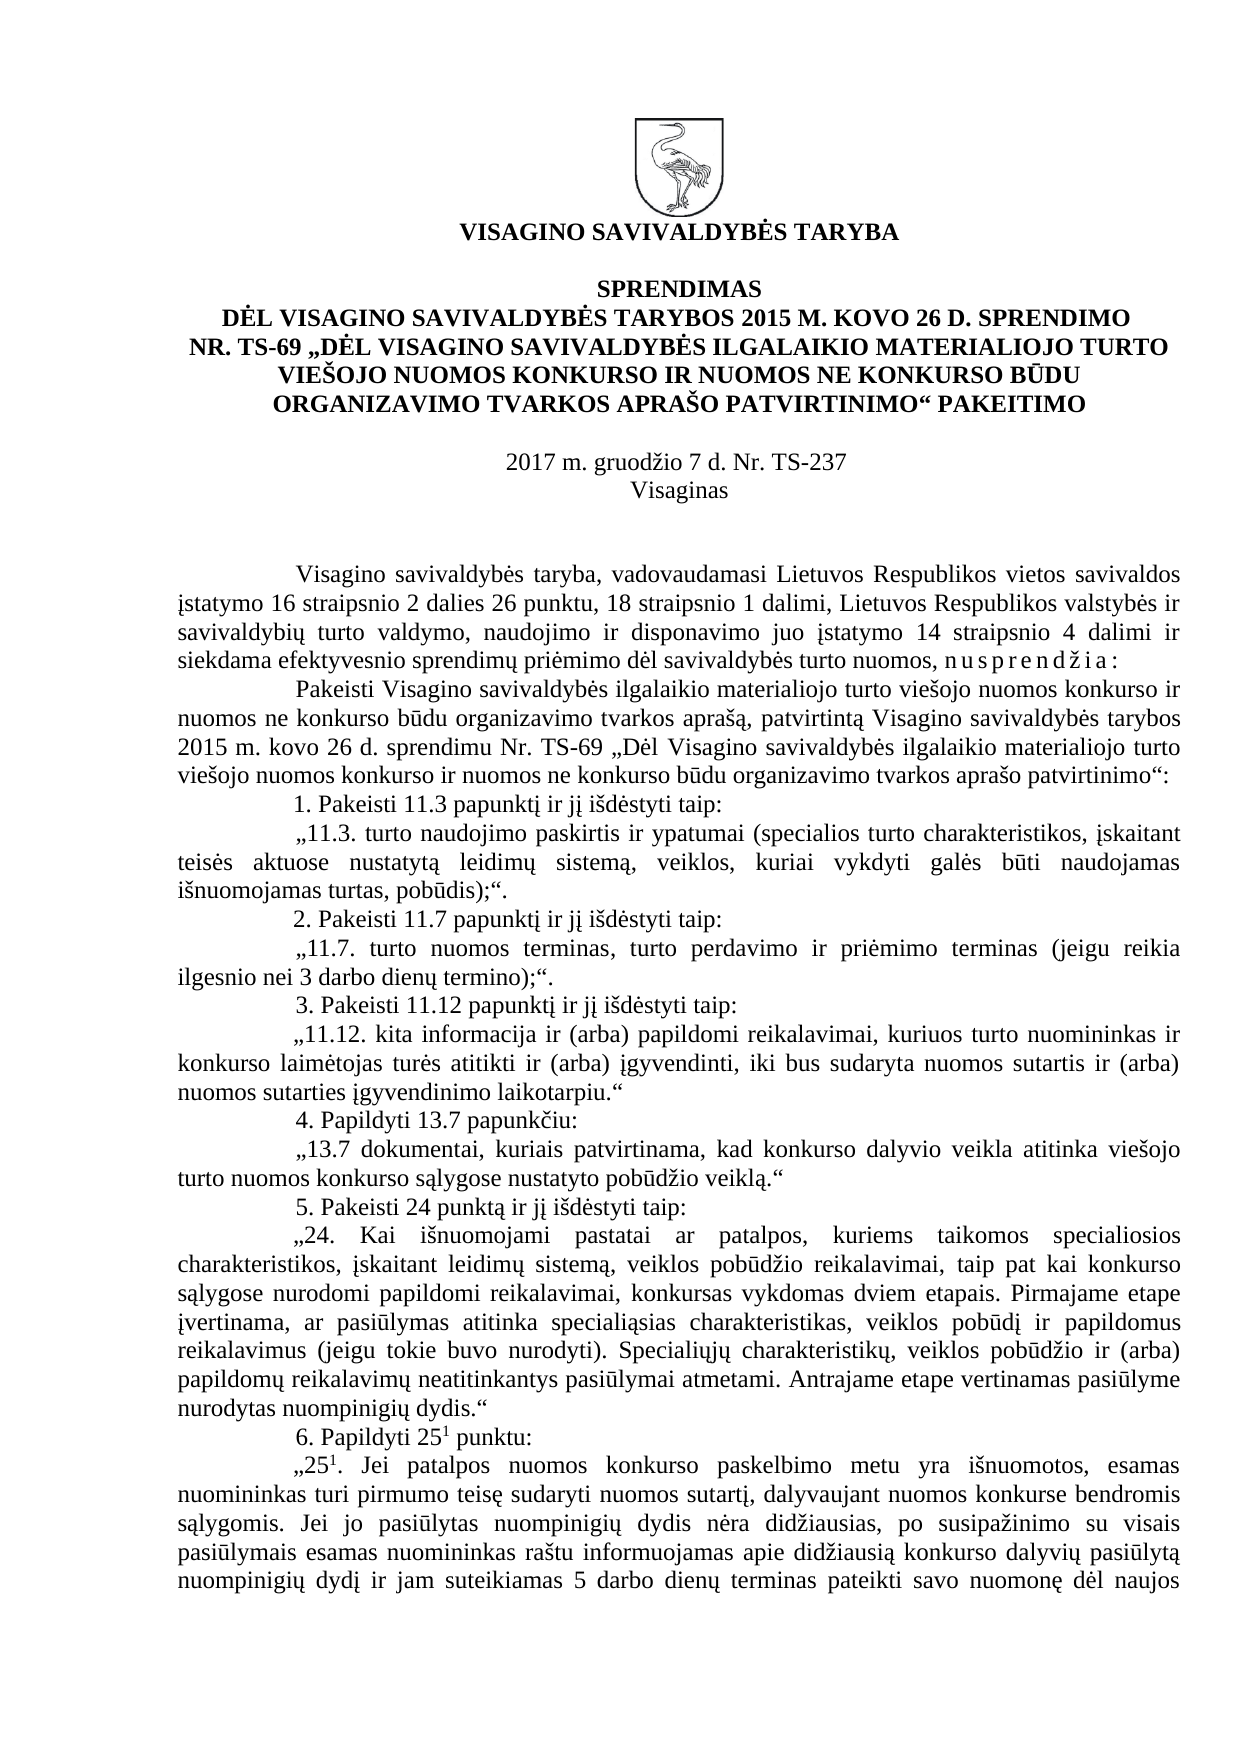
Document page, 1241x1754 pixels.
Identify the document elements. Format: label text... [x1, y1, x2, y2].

text 2. Pakeisti 11.7 papunktį ir jį išdėstyti taip: [177, 904, 1181, 933]
text Pakeisti Visagino savivaldybės ilgalaikio materialiojo turto viešojo nuomos konkurso ir nuomos ne konkurso būdu organizavimo tvarkos aprašą, patvirtintą Visagino savivaldybės tarybos 2015 m. kovo 26 d. sprendimu Nr. TS-69 „Dėl Visagino savivaldybės ilgalaikio materialiojo turto viešojo nuomos konkurso ir nuomos ne konkurso būdu organizavimo tvarkos aprašo patvirtinimo“: [177, 674, 1181, 789]
text visagino savivaldybės taryba [177, 217, 1181, 245]
text 3. Pakeisti 11.12 papunktį ir jį išdėstyti taip: [177, 991, 1181, 1019]
text Visagino savivaldybės taryba, vadovaudamasi Lietuvos Respublikos vietos savivaldos įstatymo 16 straipsnio 2 dalies 26 punktu, 18 straipsnio 1 dalimi, Lietuvos Respublikos valstybės ir savivaldybių turto valdymo, naudojimo ir disponavimo juo įstatymo 14 straipsnio 4 dalimi ir siekdama efektyvesnio sprendimų priėmimo dėl savivaldybės turto nuomos, nusprendžia: [177, 559, 1181, 674]
text 1. Pakeisti 11.3 papunktį ir jį išdėstyti taip: [177, 789, 1181, 818]
text sprendimas [177, 274, 1181, 303]
text 5. Pakeisti 24 punktą ir jį išdėstyti taip: [177, 1192, 1181, 1221]
text NR. TS-69 „DĖL VISAGINO SAVIVALDYBĖS ILGALAIKIO MATERIALIOJO TURTO VIEŠOJO NUOMOS KONKURSO IR NUOMOS NE KONKURSO BŪDU ORGANIZAVIMO TVARKOS APRAŠO PATVIRTINIMO“ PAKEITIMO [177, 332, 1181, 418]
text 4. Papildyti 13.7 papunkčiu: [177, 1106, 1181, 1134]
text Visaginas [177, 475, 1181, 504]
text „11.3. turto naudojimo paskirtis ir ypatumai (specialios turto charakteristikos, įskaitant teisės aktuose nustatytą leidimų sistemą, veiklos, kuriai vykdyti galės būti naudojamas išnuomojamas turtas, pobūdis);“. [177, 818, 1181, 904]
text „24. Kai išnuomojami pastatai ar patalpos, kuriems taikomos specialiosios charakteristikos, įskaitant leidimų sistemą, veiklos pobūdžio reikalavimai, taip pat kai konkurso sąlygose nurodomi papildomi reikalavimai, konkursas vykdomas dviem etapais. Pirmajame etape įvertinama, ar pasiūlymas atitinka specialiąsias charakteristikas, veiklos pobūdį ir papildomus reikalavimus (jeigu tokie buvo nurodyti). Specialiųjų charakteristikų, veiklos pobūdžio ir (arba) papildomų reikalavimų neatitinkantys pasiūlymai atmetami. Antrajame etape vertinamas pasiūlyme nurodytas nuompinigių dydis.“ [177, 1221, 1181, 1422]
text DĖL VISAGINO SAVIVALDYBĖS TARYBOS 2015 M. KOVO 26 D. SPRENDIMO [177, 303, 1181, 332]
text „13.7 dokumentai, kuriais patvirtinama, kad konkurso dalyvio veikla atitinka viešojo turto nuomos konkurso sąlygose nustatyto pobūdžio veiklą.“ [177, 1134, 1181, 1192]
text 2017 m. gruodžio 7 d. Nr. TS-237 [177, 447, 1181, 475]
text „251. Jei patalpos nuomos konkurso paskelbimo metu yra išnuomotos, esamas nuomininkas turi pirmumo teisę sudaryti nuomos sutartį, dalyvaujant nuomos konkurse bendromis sąlygomis. Jei jo pasiūlytas nuompinigių dydis nėra didžiausias, po susipažinimo su visais pasiūlymais esamas nuomininkas raštu informuojamas apie didžiausią konkurso dalyvių pasiūlytą nuompinigių dydį ir jam suteikiamas 5 darbo dienų terminas pateikti savo nuomonę dėl naujos [177, 1451, 1181, 1594]
text „11.7. turto nuomos terminas, turto perdavimo ir priėmimo terminas (jeigu reikia ilgesnio nei 3 darbo dienų termino);“. [177, 933, 1181, 991]
text „11.12. kita informacija ir (arba) papildomi reikalavimai, kuriuos turto nuomininkas ir konkurso laimėtojas turės atitikti ir (arba) įgyvendinti, iki bus sudaryta nuomos sutartis ir (arba) nuomos sutarties įgyvendinimo laikotarpiu.“ [177, 1019, 1181, 1106]
text 6. Papildyti 251 punktu: [177, 1422, 1181, 1451]
